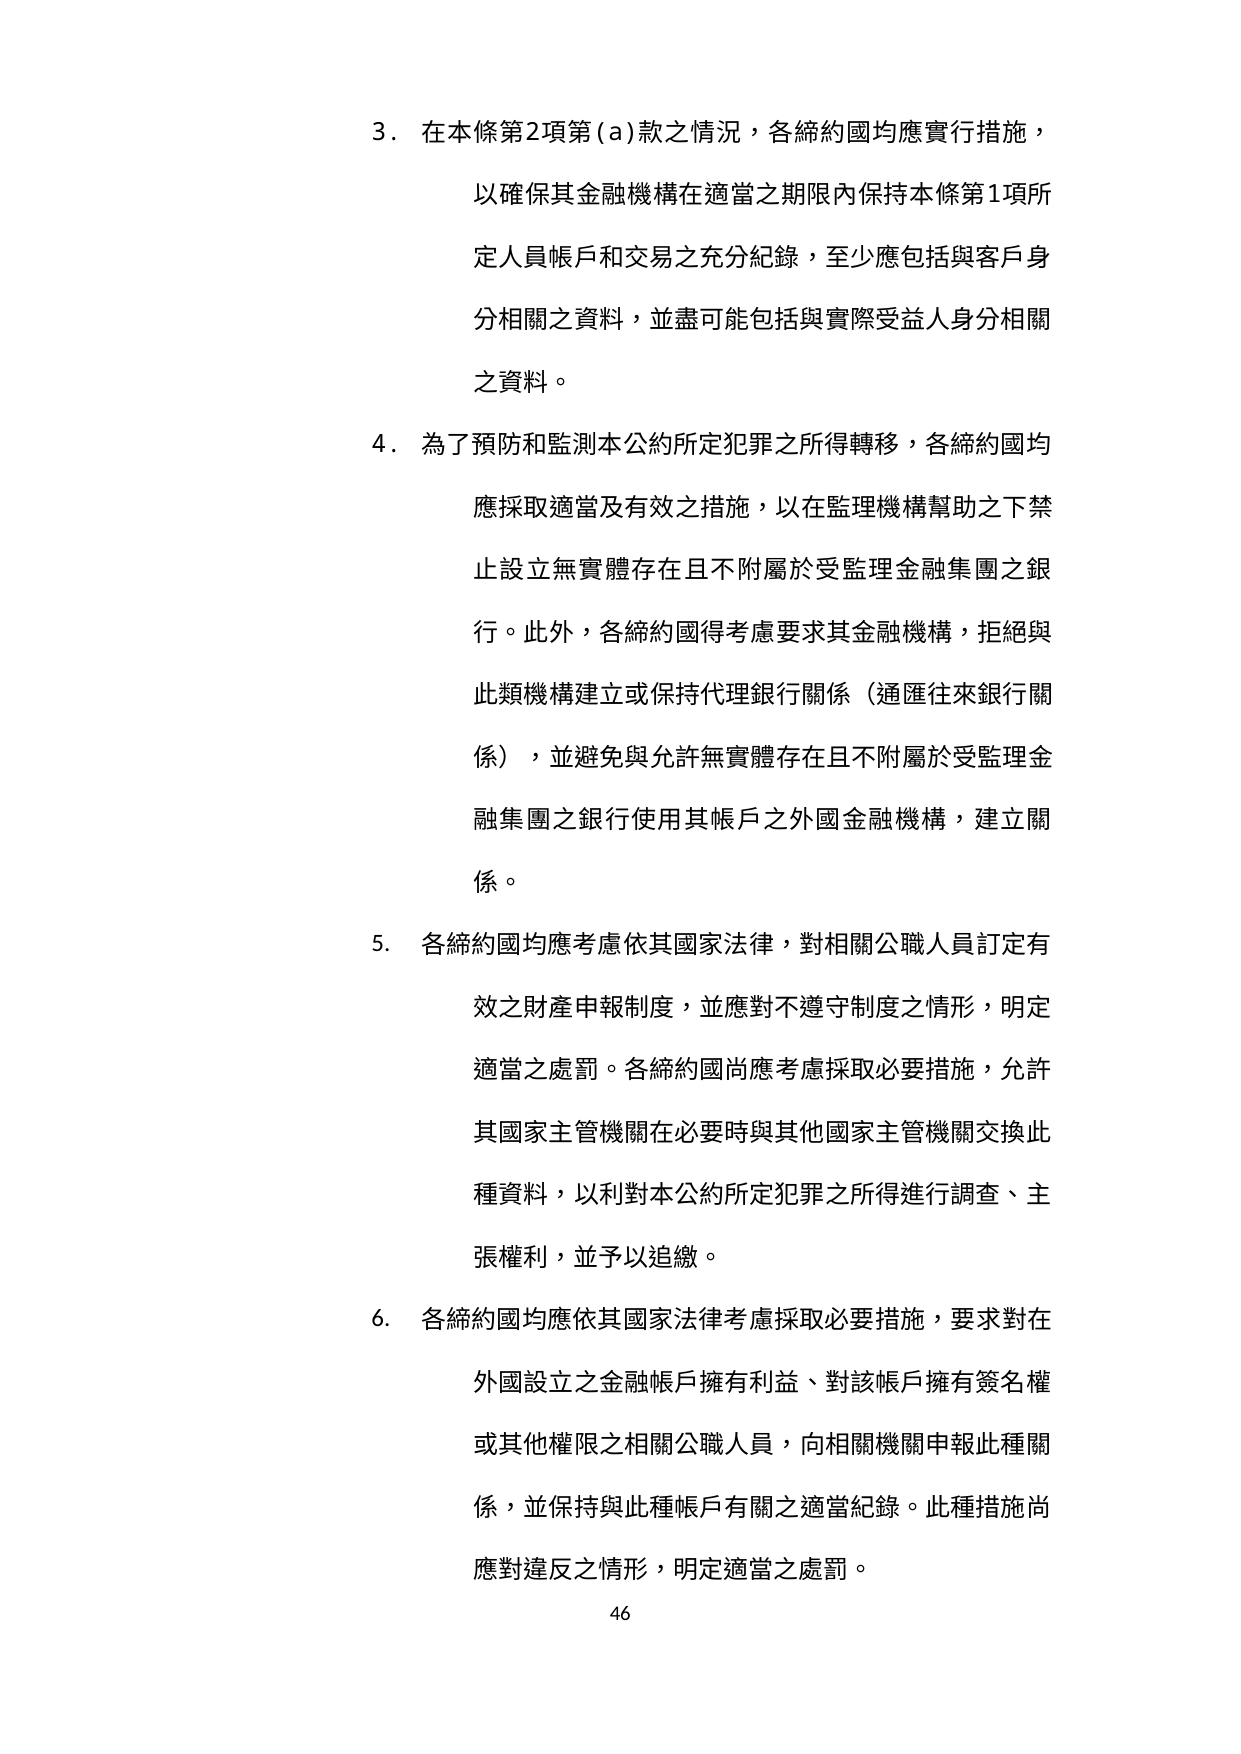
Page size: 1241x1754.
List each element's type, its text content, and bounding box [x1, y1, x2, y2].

list 在本條第2項第(a)款之情況，各締約國均應實行措施，以確保其金融機構在適當之期限內保持本條第1項所定人員帳戶和交易之充分紀錄，至少應包括與客戶身分相關之資料，並盡可能包括與實際受益人身分相關之資料。 [371, 89, 1053, 401]
list 各締約國均應依其國家法律考慮採取必要措施，要求對在外國設立之金融帳戶擁有利益、對該帳戶擁有簽名權或其他權限之相關公職人員，向相關機關申報此種關係，並保持與此種帳戶有關之適當紀錄。此種措施尚應對違反之情形，明定適當之處罰。 [371, 1276, 1053, 1589]
list 為了預防和監測本公約所定犯罪之所得轉移，各締約國均應採取適當及有效之措施，以在監理機構幫助之下禁止設立無實體存在且不附屬於受監理金融集團之銀行。此外，各締約國得考慮要求其金融機構，拒絕與此類機構建立或保持代理銀行關係（通匯往來銀行關係），並避免與允許無實體存在且不附屬於受監理金融集團之銀行使用其帳戶之外國金融機構，建立關係。 [371, 401, 1053, 901]
list 各締約國均應考慮依其國家法律，對相關公職人員訂定有效之財產申報制度，並應對不遵守制度之情形，明定適當之處罰。各締約國尚應考慮採取必要措施，允許其國家主管機關在必要時與其他國家主管機關交換此種資料，以利對本公約所定犯罪之所得進行調查、主張權利，並予以追繳。 [371, 901, 1053, 1276]
